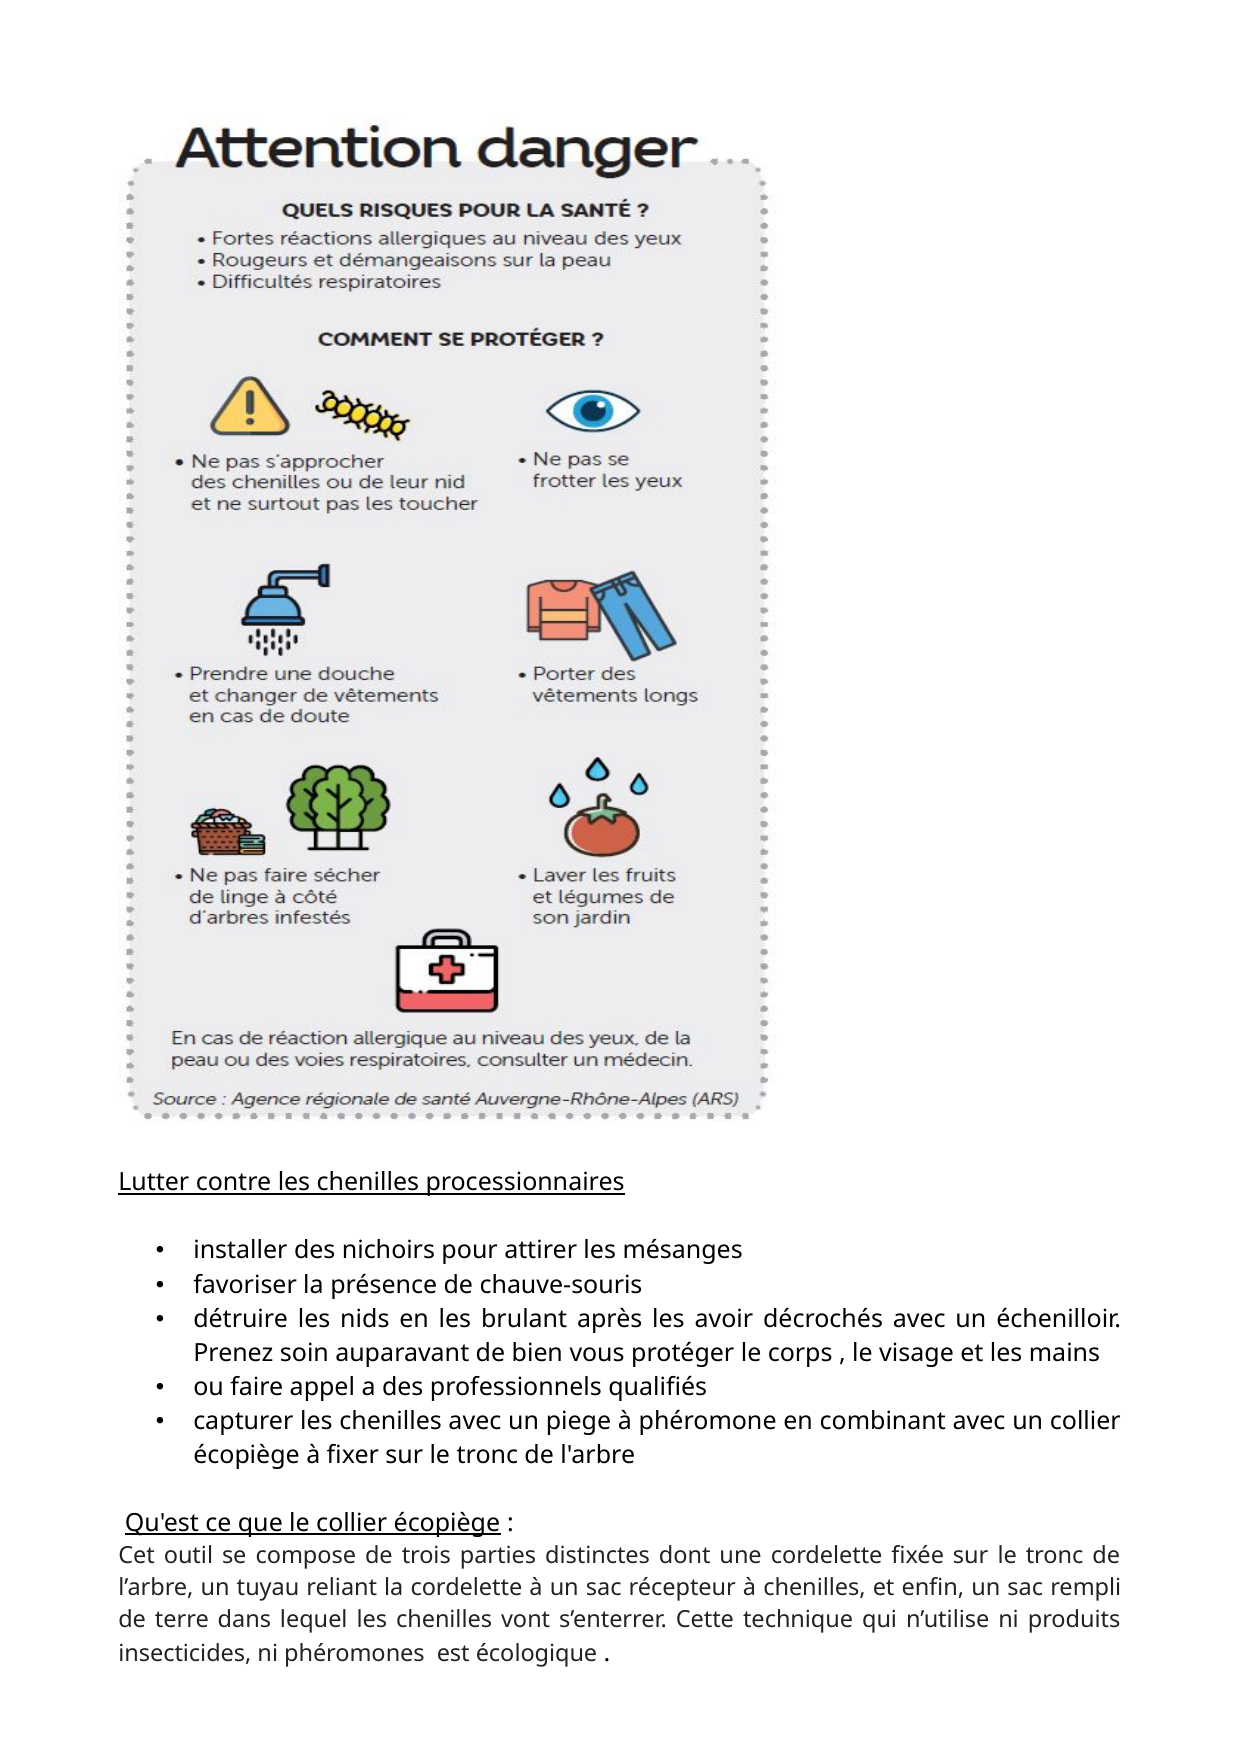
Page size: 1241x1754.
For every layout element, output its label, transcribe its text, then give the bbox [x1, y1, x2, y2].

text Lutter contre les chenilles processionnaires [118, 1164, 1122, 1198]
list favoriser la présence de chauve-souris [156, 1266, 1122, 1300]
list capturer les chenilles avec un piege à phéromone en combinant avec un collier écopiège à fixer sur le tronc de l'arbre [156, 1402, 1122, 1471]
text Qu'est ce que le collier écopiège : [118, 1505, 1122, 1539]
list détruire les nids en les brulant après les avoir décrochés avec un échenilloir. Prenez soin auparavant de bien vous protéger le corps , le visage et les mains [156, 1300, 1122, 1368]
text Cet outil se compose de trois parties distinctes dont une cordelette fixée sur le tronc de l’arbre, un tuyau reliant la cordelette à un sac récepteur à chenilles, et enfin, un sac rempli de terre dans lequel les chenilles vont s’enterrer. Cette technique qui n’utilise ni produits insecticides, ni phéromones est écologique . [118, 1539, 1122, 1669]
list installer des nichoirs pour attirer les mésanges [156, 1232, 1122, 1266]
picture [118, 118, 777, 1130]
list ou faire appel a des professionnels qualifiés [156, 1368, 1122, 1402]
